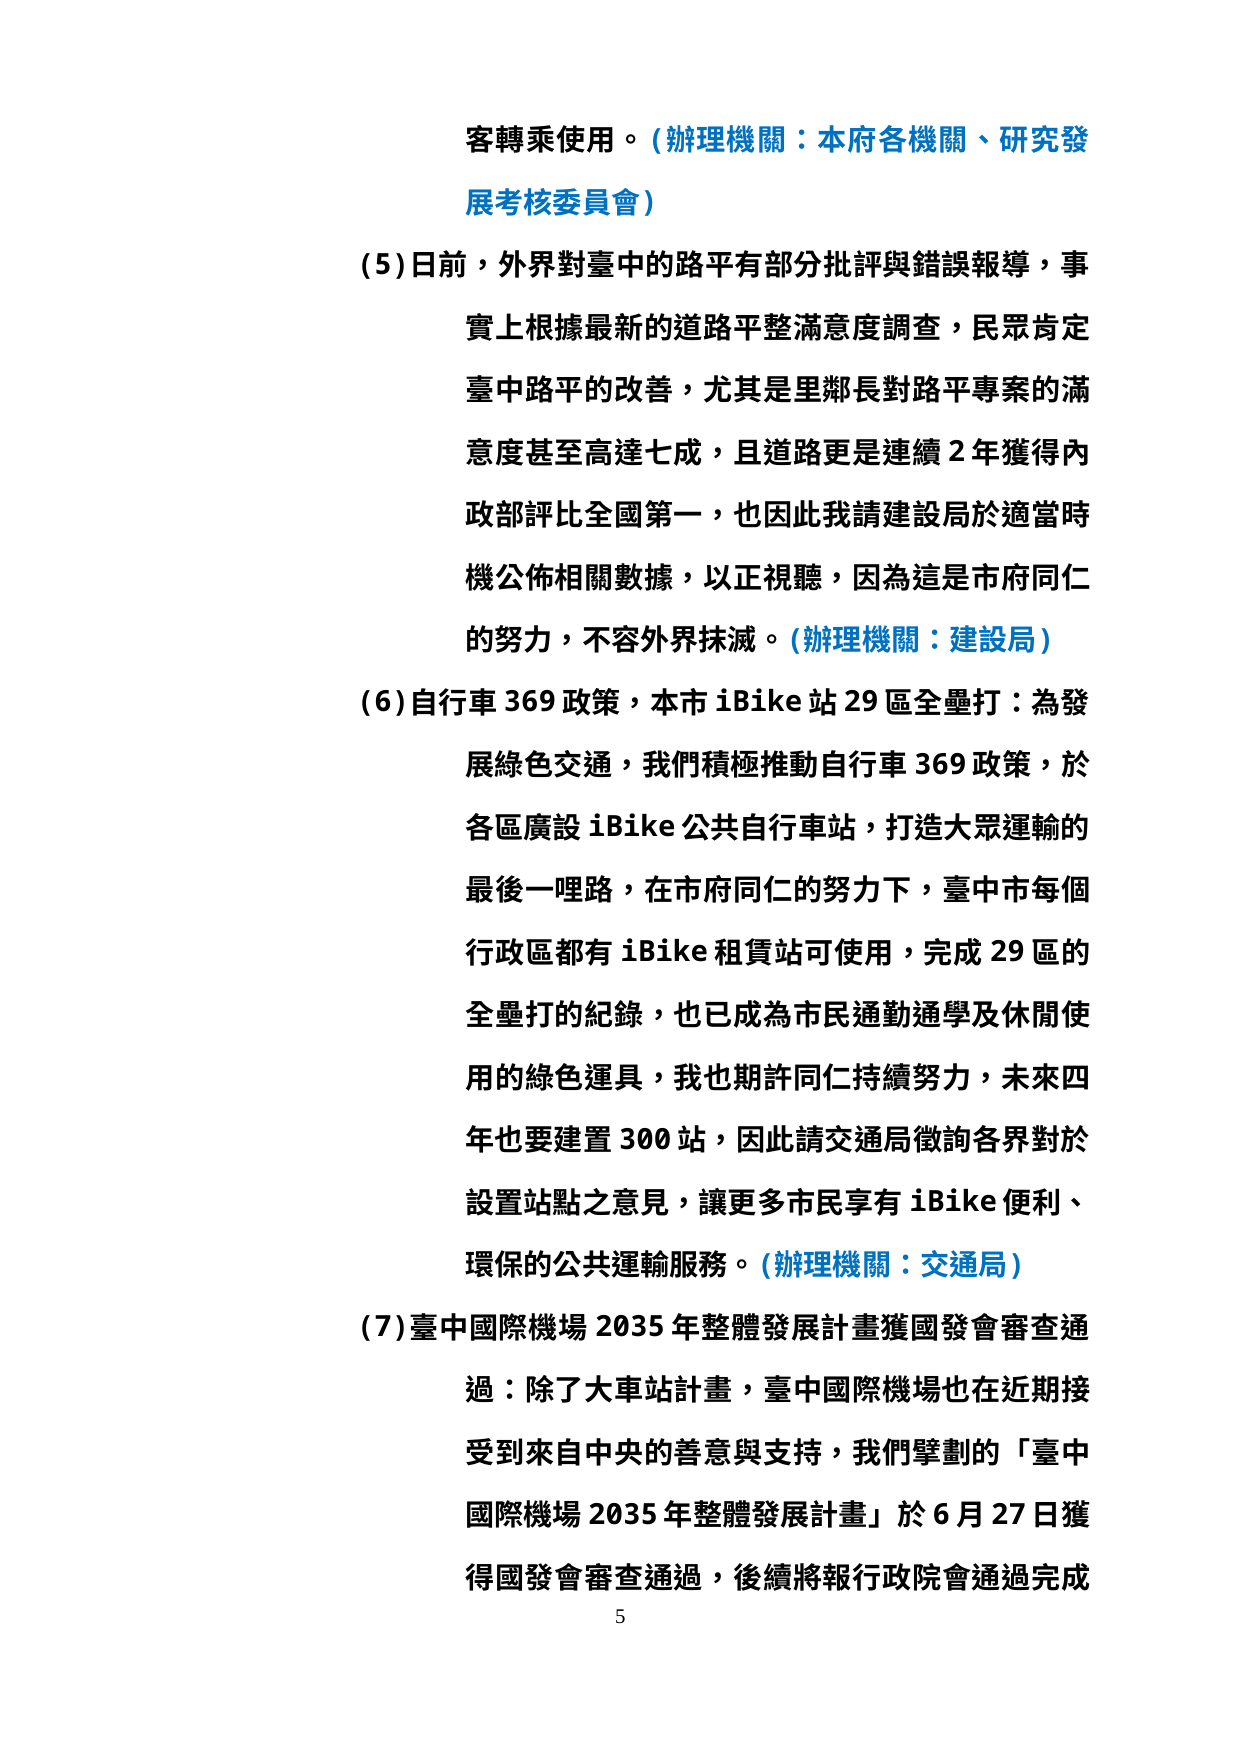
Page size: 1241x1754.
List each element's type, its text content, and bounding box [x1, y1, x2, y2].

list 自行車369政策，本市iBike站29區全壘打：為發展綠色交通，我們積極推動自行車369政策，於各區廣設iBike公共自行車站，打造大眾運輸的最後一哩路，在市府同仁的努力下，臺中市每個行政區都有iBike租賃站可使用，完成29區的全壘打的紀錄，也已成為市民通勤通學及休閒使用的綠色運具，我也期許同仁持續努力，未來四年也要建置300站，因此請交通局徵詢各界對於設置站點之意見，讓更多市民享有iBike便利、環保的公共運輸服務。(辦理機關：交通局) [357, 659, 1090, 1284]
list 日前，外界對臺中的路平有部分批評與錯誤報導，事實上根據最新的道路平整滿意度調查，民眾肯定臺中路平的改善，尤其是里鄰長對路平專案的滿意度甚至高達七成，且道路更是連續2年獲得內政部評比全國第一，也因此我請建設局於適當時機公佈相關數據，以正視聽，因為這是市府同仁的努力，不容外界抹滅。(辦理機關：建設局) [357, 221, 1090, 659]
list 臺中國際機場2035年整體發展計畫獲國發會審查通過：除了大車站計畫，臺中國際機場也在近期接受到來自中央的善意與支持，我們擘劃的「臺中國際機場2035年整體發展計畫」於6月27日獲得國發會審查通過，後續將報行政院會通過完成 [357, 1284, 1090, 1596]
list 臺中車站廣場完工啟用：上星期還有另一個好消息，就是臺中車站廣場（廣6）改建工程提早於上星期二（7月2日）完工啟用，呈現火車站的新站、舊站與一代站「三代同堂」並存的景象，也成為大臺中鐵路交通的嶄新門面。臺中火車站新站是第三代車站，除了列為國定古蹟的第二代車站被保留外，車站改建時還挖掘到日治時期第一代車站的車庫，形成車站「三代同堂」景象，未來每個人經過臺中車站就會看到臺中市從過去到未來的榮景，相當特殊也別具歷史意義。在這邊也特別感謝辛苦的建設局同仁，建設局從交通部鐵工局承接下站前廣場的整建工程後全力趕工，短短165天便完工啟用，工期少了將近一年，非常不容易，也展現出臺中隊的精實。同時，為因應十一月初花博的到來，我也請林副市長陵三督導相關機關與鐵工局溝通、研考會協助列管，盼能於花博正式開幕前一、二週正式完工啟用，以利遊客轉乘使用。(辦理機關：本府各機關、研究發展考核委員會) [357, 96, 1090, 221]
